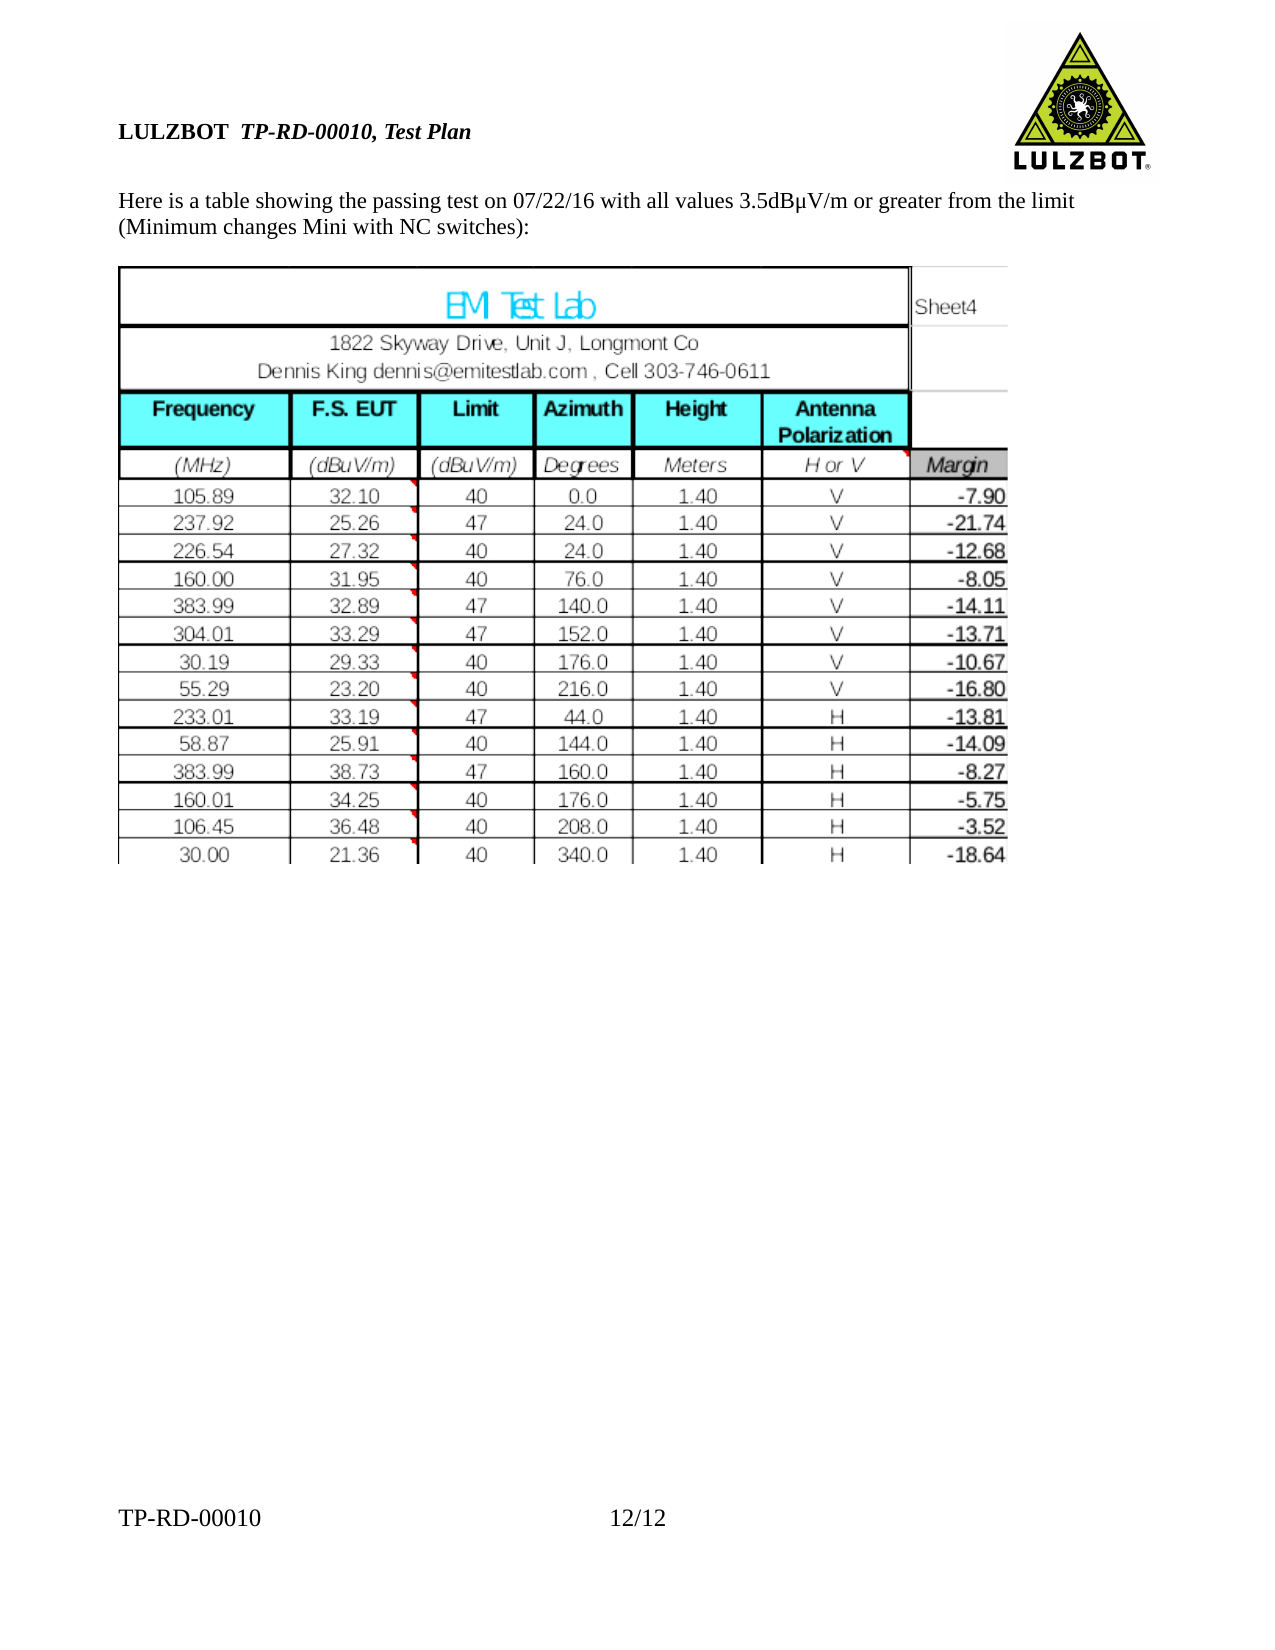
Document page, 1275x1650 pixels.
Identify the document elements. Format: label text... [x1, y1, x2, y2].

text Here is a table showing the passing test on 07/22/16 with all values 3.5dBμV/m or greater from the limit (Minimum changes Mini with NC switches): [118, 187, 1157, 240]
picture [1005, 22, 1160, 183]
picture [118, 266, 1008, 864]
